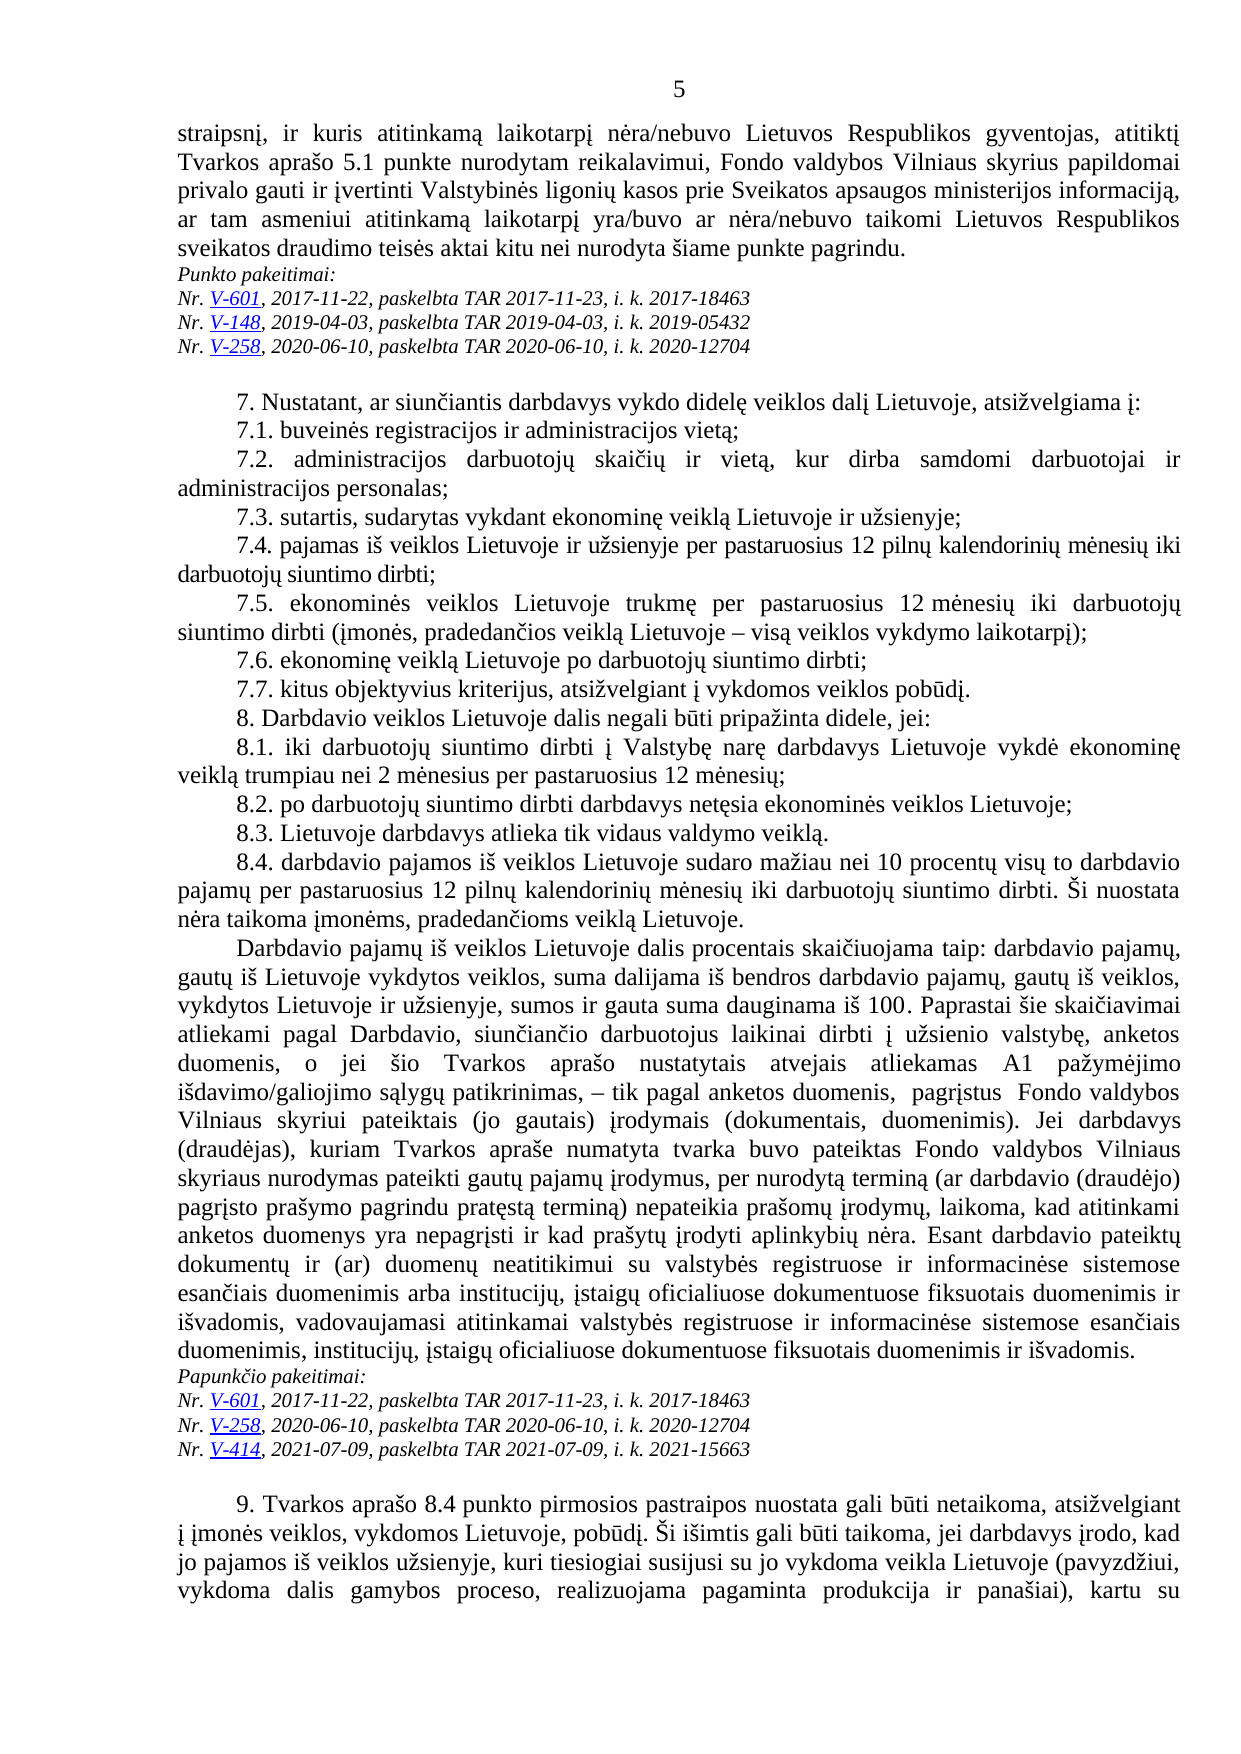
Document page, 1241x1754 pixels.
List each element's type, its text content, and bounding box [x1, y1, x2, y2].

text 7.7. kitus objektyvius kriterijus, atsižvelgiant į vykdomos veiklos pobūdį. [177, 674, 1181, 703]
text 8.2. po darbuotojų siuntimo dirbti darbdavys netęsia ekonominės veiklos Lietuvoje; [177, 789, 1181, 818]
text Nr. V-148, 2019-04-03, paskelbta TAR 2019-04-03, i. k. 2019-05432 [177, 310, 1181, 334]
text Nr. V-258, 2020-06-10, paskelbta TAR 2020-06-10, i. k. 2020-12704 [177, 1412, 1181, 1437]
text 8. Darbdavio veiklos Lietuvoje dalis negali būti pripažinta didele, jei: [177, 703, 1181, 732]
text 7.3. sutartis, sudarytas vykdant ekonominę veiklą Lietuvoje ir užsienyje; [177, 502, 1181, 531]
text straipsnį, ir kuris atitinkamą laikotarpį nėra/nebuvo Lietuvos Respublikos gyventojas, atitiktį Tvarkos aprašo 5.1 punkte nurodytam reikalavimui, Fondo valdybos Vilniaus skyrius papildomai privalo gauti ir įvertinti Valstybinės ligonių kasos prie Sveikatos apsaugos ministerijos informaciją, ar tam asmeniui atitinkamą laikotarpį yra/buvo ar nėra/nebuvo taikomi Lietuvos Respublikos sveikatos draudimo teisės aktai kitu nei nurodyta šiame punkte pagrindu. [177, 118, 1181, 262]
text Nr. V-601, 2017-11-22, paskelbta TAR 2017-11-23, i. k. 2017-18463 [177, 286, 1181, 310]
text 7.5. ekonominės veiklos Lietuvoje trukmę per pastaruosius 12 mėnesių iki darbuotojų siuntimo dirbti (įmonės, pradedančios veiklą Lietuvoje – visą veiklos vykdymo laikotarpį); [177, 588, 1181, 646]
text 8.4. darbdavio pajamos iš veiklos Lietuvoje sudaro mažiau nei 10 procentų visų to darbdavio pajamų per pastaruosius 12 pilnų kalendorinių mėnesių iki darbuotojų siuntimo dirbti. Ši nuostata nėra taikoma įmonėms, pradedančioms veiklą Lietuvoje. [177, 847, 1181, 933]
text Punkto pakeitimai: [177, 262, 1181, 286]
text 7.2. administracijos darbuotojų skaičių ir vietą, kur dirba samdomi darbuotojai ir administracijos personalas; [177, 444, 1181, 502]
text 7.6. ekonominę veiklą Lietuvoje po darbuotojų siuntimo dirbti; [177, 646, 1181, 674]
text Nr. V-601, 2017-11-22, paskelbta TAR 2017-11-23, i. k. 2017-18463 [177, 1388, 1181, 1412]
text 7.4. pajamas iš veiklos Lietuvoje ir užsienyje per pastaruosius 12 pilnų kalendorinių mėnesių iki darbuotojų siuntimo dirbti; [177, 531, 1181, 588]
text 7.1. buveinės registracijos ir administracijos vietą; [177, 416, 1181, 444]
text Darbdavio pajamų iš veiklos Lietuvoje dalis procentais skaičiuojama taip: darbdavio pajamų, gautų iš Lietuvoje vykdytos veiklos, suma dalijama iš bendros darbdavio pajamų, gautų iš veiklos, vykdytos Lietuvoje ir užsienyje, sumos ir gauta suma dauginama iš 100. Paprastai šie skaičiavimai atliekami pagal Darbdavio, siunčiančio darbuotojus laikinai dirbti į užsienio valstybę, anketos duomenis, o jei šio Tvarkos aprašo nustatytais atvejais atliekamas A1 pažymėjimo išdavimo/galiojimo sąlygų patikrinimas, – tik pagal anketos duomenis, pagrįstus Fondo valdybos Vilniaus skyriui pateiktais (jo gautais) įrodymais (dokumentais, duomenimis). Jei darbdavys (draudėjas), kuriam Tvarkos apraše numatyta tvarka buvo pateiktas Fondo valdybos Vilniaus skyriaus nurodymas pateikti gautų pajamų įrodymus, per nurodytą terminą (ar darbdavio (draudėjo) pagrįsto prašymo pagrindu pratęstą terminą) nepateikia prašomų įrodymų, laikoma, kad atitinkami anketos duomenys yra nepagrįsti ir kad prašytų įrodyti aplinkybių nėra. Esant darbdavio pateiktų dokumentų ir (ar) duomenų neatitikimui su valstybės registruose ir informacinėse sistemose esančiais duomenimis arba institucijų, įstaigų oficialiuose dokumentuose fiksuotais duomenimis ir išvadomis, vadovaujamasi atitinkamai valstybės registruose ir informacinėse sistemose esančiais duomenimis, institucijų, įstaigų oficialiuose dokumentuose fiksuotais duomenimis ir išvadomis. [177, 933, 1181, 1364]
text 9. Tvarkos aprašo 8.4 punkto pirmosios pastraipos nuostata gali būti netaikoma, atsižvelgiant į įmonės veiklos, vykdomos Lietuvoje, pobūdį. Ši išimtis gali būti taikoma, jei darbdavys įrodo, kad jo pajamos iš veiklos užsienyje, kuri tiesiogiai susijusi su jo vykdoma veikla Lietuvoje (pavyzdžiui, vykdoma dalis gamybos proceso, realizuojama pagaminta produkcija ir panašiai), kartu su [177, 1489, 1181, 1604]
text Nr. V-258, 2020-06-10, paskelbta TAR 2020-06-10, i. k. 2020-12704 [177, 334, 1181, 358]
text 8.3. Lietuvoje darbdavys atlieka tik vidaus valdymo veiklą. [177, 818, 1181, 847]
text 8.1. iki darbuotojų siuntimo dirbti į Valstybę narę darbdavys Lietuvoje vykdė ekonominę veiklą trumpiau nei 2 mėnesius per pastaruosius 12 mėnesių; [177, 732, 1181, 789]
text 7. Nustatant, ar siunčiantis darbdavys vykdo didelę veiklos dalį Lietuvoje, atsižvelgiama į: [177, 387, 1181, 416]
text Nr. V-414, 2021-07-09, paskelbta TAR 2021-07-09, i. k. 2021-15663 [177, 1437, 1181, 1461]
text Papunkčio pakeitimai: [177, 1364, 1181, 1388]
